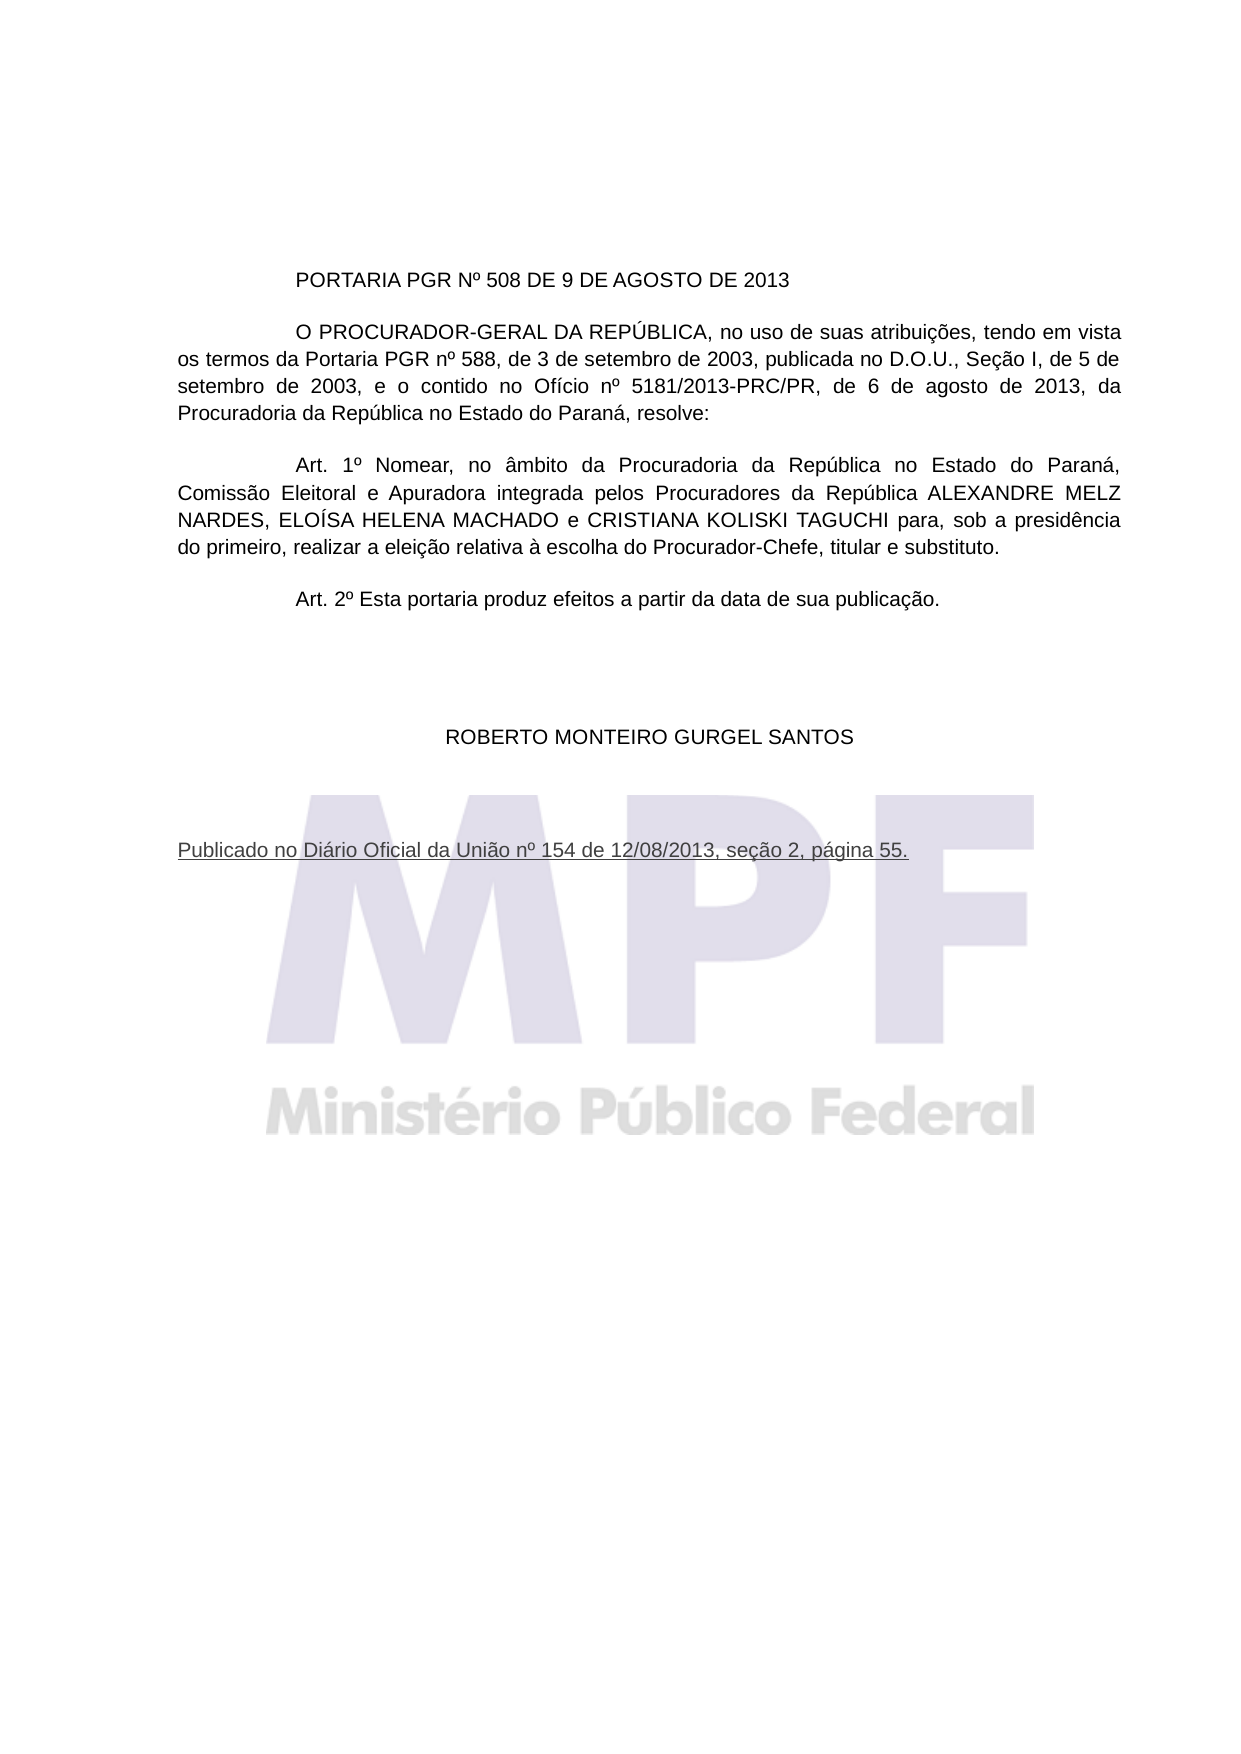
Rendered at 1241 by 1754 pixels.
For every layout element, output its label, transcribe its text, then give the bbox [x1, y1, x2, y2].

picture [266, 862, 1034, 1136]
picture [266, 795, 1034, 838]
text Art. 1º Nomear, no âmbito da Procuradoria da República no Estado do Paraná, Comissão Eleitoral e Apuradora integrada pelos Procuradores da República ALEXANDRE MELZ NARDES, ELOÍSA HELENA MACHADO e CRISTIANA KOLISKI TAGUCHI para, sob a presidência do primeiro, realizar a eleição relativa à escolha do Procurador-Chefe, titular e substituto. [177, 451, 1122, 559]
text ROBERTO MONTEIRO GURGEL SANTOS [177, 725, 1122, 749]
text PORTARIA PGR Nº 508 DE 9 DE AGOSTO DE 2013 [177, 266, 1122, 293]
text Publicado no Diário Oficial da União nº 154 de 12/08/2013, seção 2, página 55. [177, 838, 1122, 862]
text O PROCURADOR-GERAL DA REPÚBLICA, no uso de suas atribuições, tendo em vista os termos da Portaria PGR nº 588, de 3 de setembro de 2003, publicada no D.O.U., Seção I, de 5 de setembro de 2003, e o contido no Ofício nº 5181/2013-PRC/PR, de 6 de agosto de 2013, da Procuradoria da República no Estado do Paraná, resolve: [177, 318, 1122, 426]
text Art. 2º Esta portaria produz efeitos a partir da data de sua publicação. [177, 584, 1122, 612]
